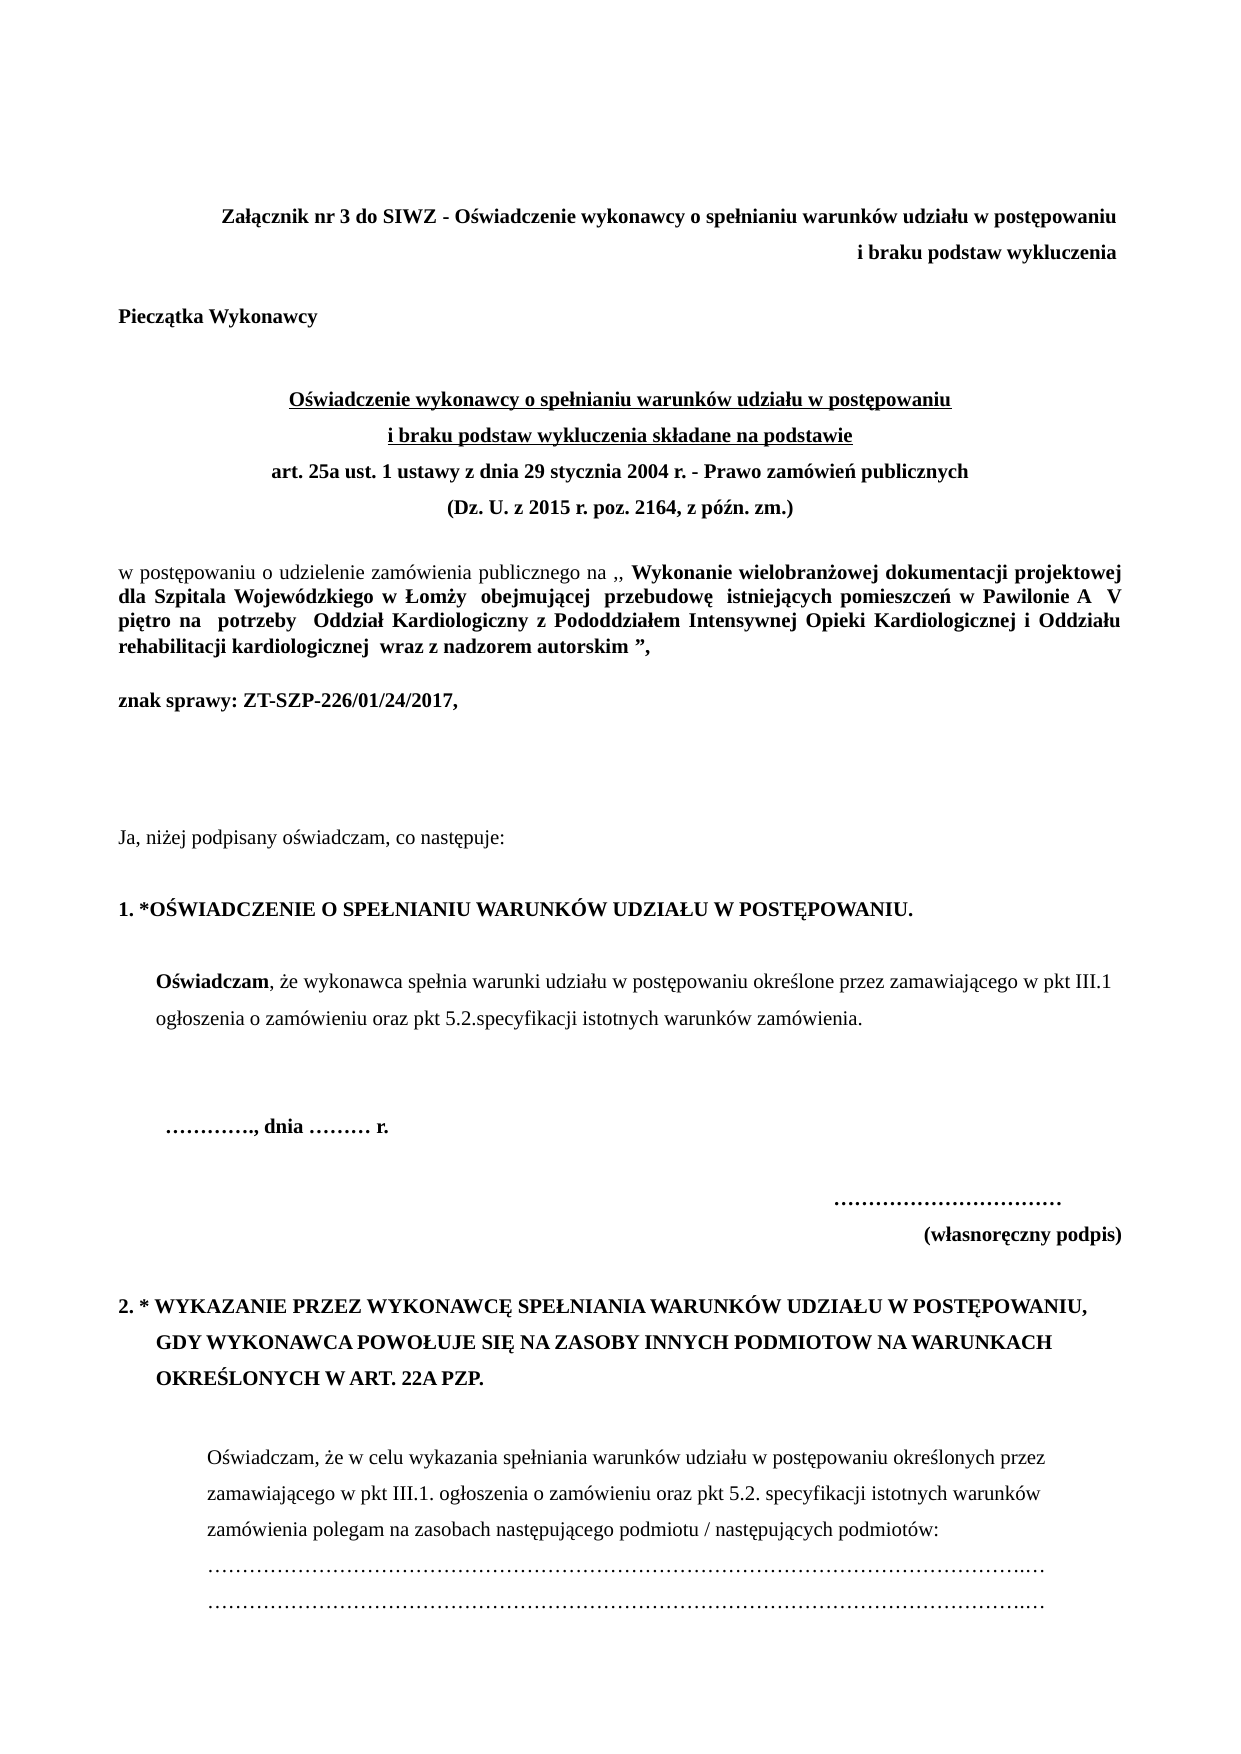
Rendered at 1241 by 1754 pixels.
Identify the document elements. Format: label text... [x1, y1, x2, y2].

text …………………………… [118, 1186, 1122, 1210]
text Ja, niżej podpisany oświadczam, co następuje: [118, 825, 1122, 849]
text i braku podstaw wykluczenia składane na podstawie [118, 423, 1122, 447]
text …………., dnia ……… r. [118, 1113, 1122, 1138]
text Załącznik nr 3 do SIWZ - Oświadczenie wykonawcy o spełnianiu warunków udziału w postępowaniu [118, 204, 1122, 228]
list Oświadczam, że wykonawca spełnia warunki udziału w postępowaniu określone przez zamawiającego w pkt III.1 ogłoszenia o zamówieniu oraz pkt 5.2.specyfikacji istotnych warunków zamówienia. [156, 969, 1122, 1029]
text Oświadczam, że w celu wykazania spełniania warunków udziału w postępowaniu określonych przez zamawiającego w pkt III.1. ogłoszenia o zamówieniu oraz pkt 5.2. specyfikacji istotnych warunków zamówienia polegam na zasobach następującego podmiotu / następujących podmiotów: [207, 1445, 1122, 1541]
list 1. *OŚWIADCZENIE O SPEŁNIANIU WARUNKÓW UDZIAŁU W POSTĘPOWANIU. [118, 897, 1122, 921]
text (Dz. U. z 2015 r. poz. 2164, z późn. zm.) [118, 495, 1122, 519]
text w postępowaniu o udzielenie zamówienia publicznego na ,, Wykonanie wielobranżowej dokumentacji projektowej dla Szpitala Wojewódzkiego w Łomży obejmującej przebudowę istniejących pomieszczeń w Pawilonie A V piętro na potrzeby Oddział Kardiologiczny z Pododdziałem Intensywnej Opieki Kardiologicznej i Oddziału rehabilitacji kardiologicznej wraz z nadzorem autorskim ”, [118, 560, 1122, 659]
text Pieczątka Wykonawcy [118, 304, 1122, 328]
text art. 25a ust. 1 ustawy z dnia 29 stycznia 2004 r. - Prawo zamówień publicznych [118, 459, 1122, 483]
text ……………………………………………………………………………………………………….… [207, 1589, 1122, 1613]
text ……………………………………………………………………………………………………….… [207, 1553, 1122, 1577]
text i braku podstaw wykluczenia [118, 240, 1122, 264]
text znak sprawy: ZT-SZP-226/01/24/2017, [118, 688, 1122, 712]
list (własnoręczny podpis) [118, 1222, 1122, 1246]
text Oświadczenie wykonawcy o spełnianiu warunków udziału w postępowaniu [118, 387, 1122, 411]
list 2. * WYKAZANIE PRZEZ WYKONAWCĘ SPEŁNIANIA WARUNKÓW UDZIAŁU W POSTĘPOWANIU, GDY WYKONAWCA POWOŁUJE SIĘ NA ZASOBY INNYCH PODMIOTOW NA WARUNKACH OKREŚLONYCH W ART. 22A PZP. [118, 1294, 1122, 1390]
